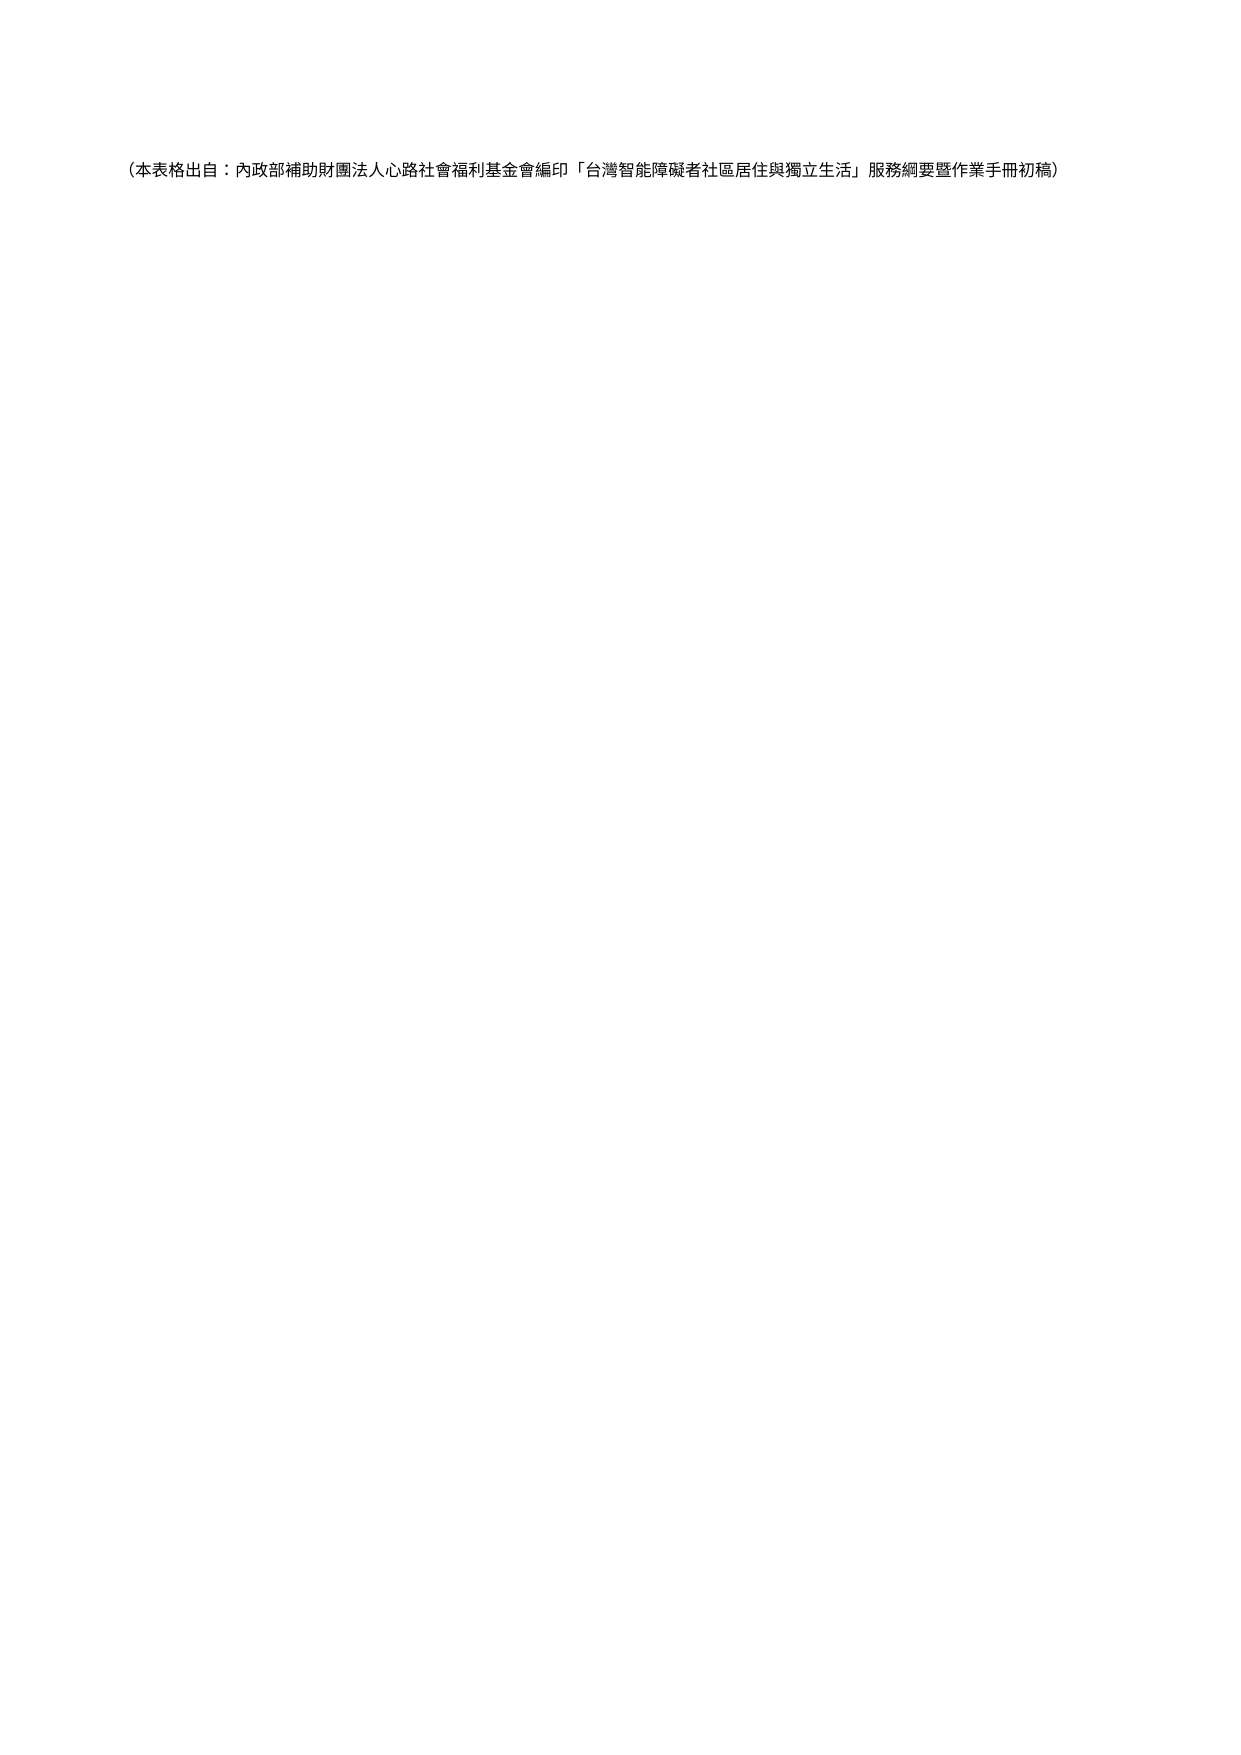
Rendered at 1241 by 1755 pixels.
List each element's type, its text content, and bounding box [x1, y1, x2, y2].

text （本表格出自：內政部補助財團法人心路社會福利基金會編印「台灣智能障礙者社區居住與獨立生活」服務綱要暨作業手冊初稿） [118, 127, 1122, 189]
